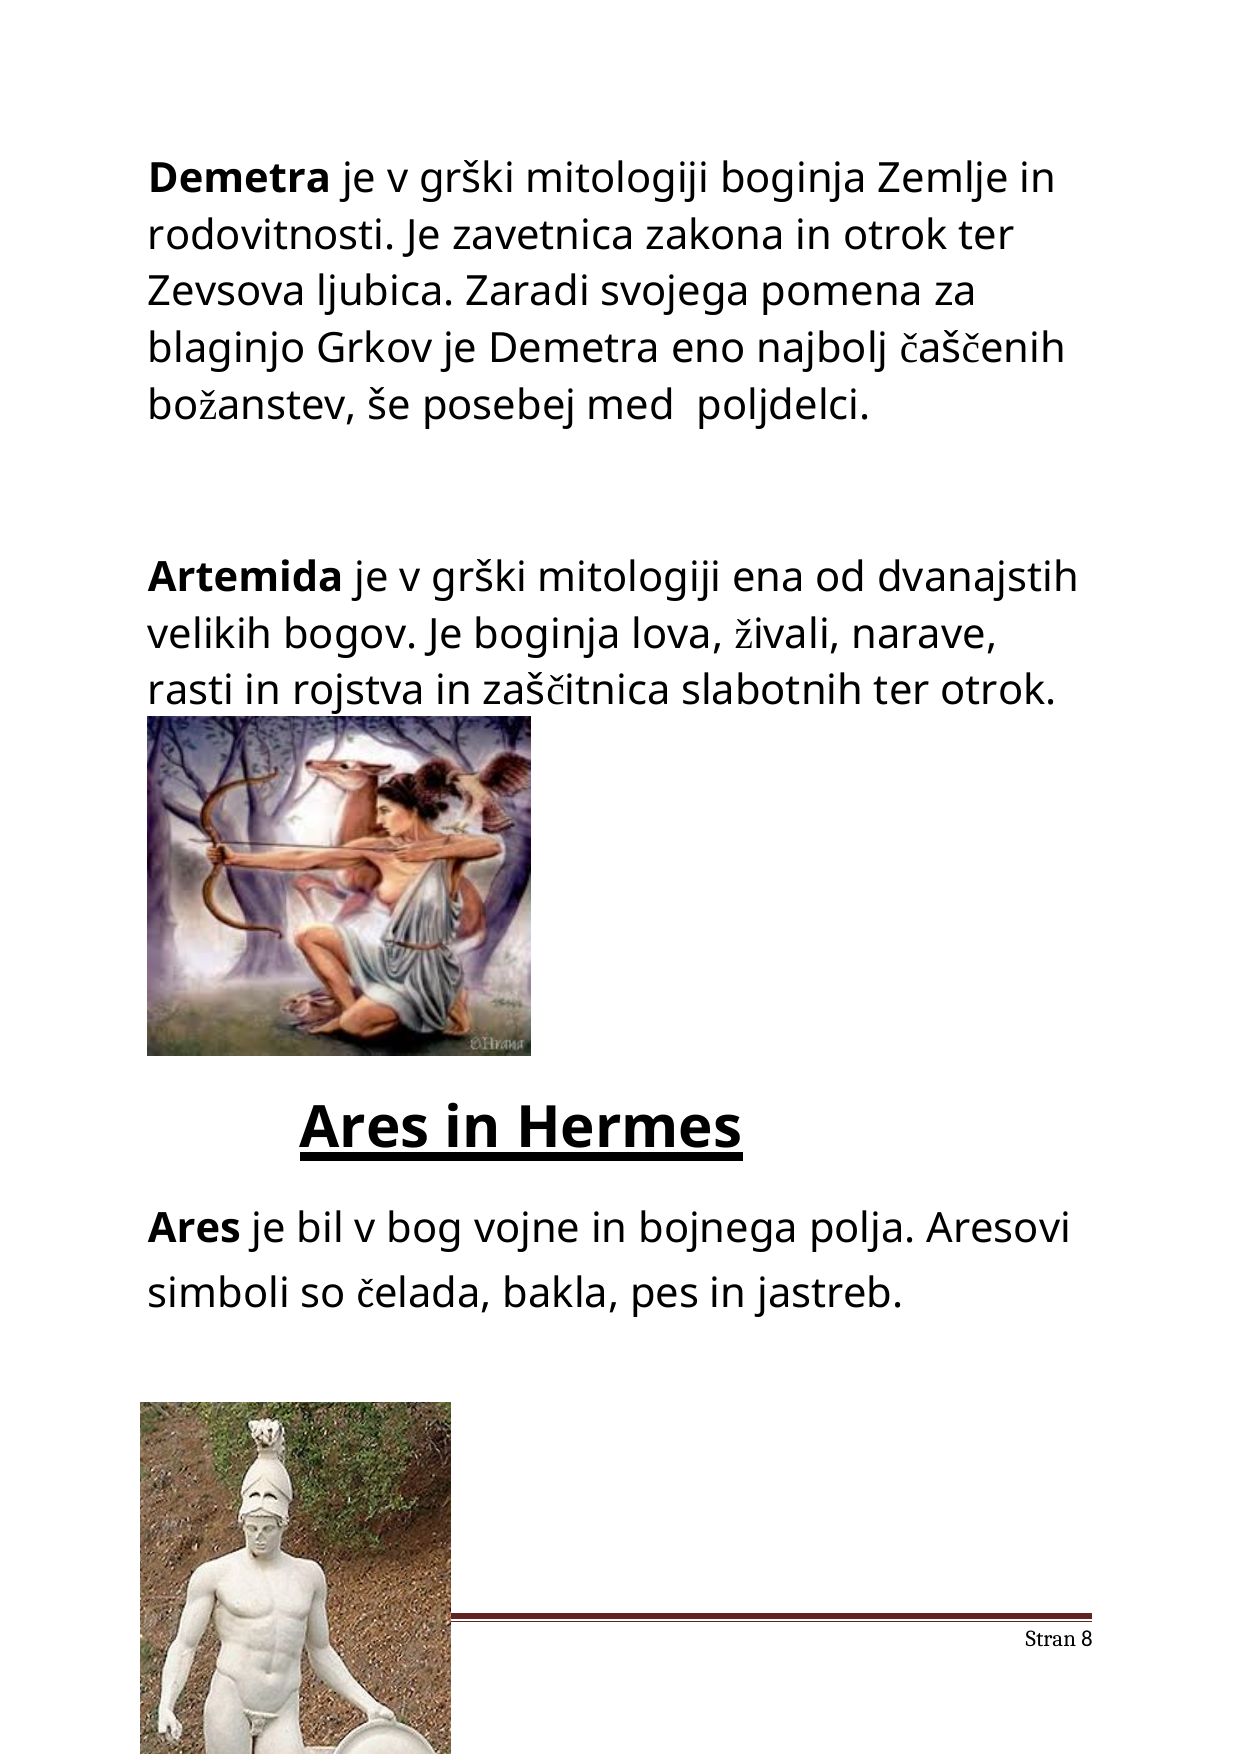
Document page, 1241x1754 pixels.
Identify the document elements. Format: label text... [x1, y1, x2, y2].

picture [147, 716, 531, 1056]
text Demetra je v grški mitologiji boginja Zemlje in rodovitnosti. Je zavetnica zakona in otrok ter Zevsova ljubica. Zaradi svojega pomena za blaginjo Grkov je Demetra eno najbolj čaščenih božanstev, še posebej med poljdelci. [148, 148, 1092, 432]
text Ares in Hermes [148, 1085, 1092, 1165]
text Ares je bil v bog vojne in bojnega polja. Aresovi simboli so čelada, bakla, pes in jastreb. [148, 1197, 1092, 1319]
picture [140, 1402, 451, 1754]
text Artemida je v grški mitologiji ena od dvanajstih velikih bogov. Je boginja lova, živali, narave, rasti in rojstva in zaščitnica slabotnih ter otrok. [148, 547, 1092, 1056]
